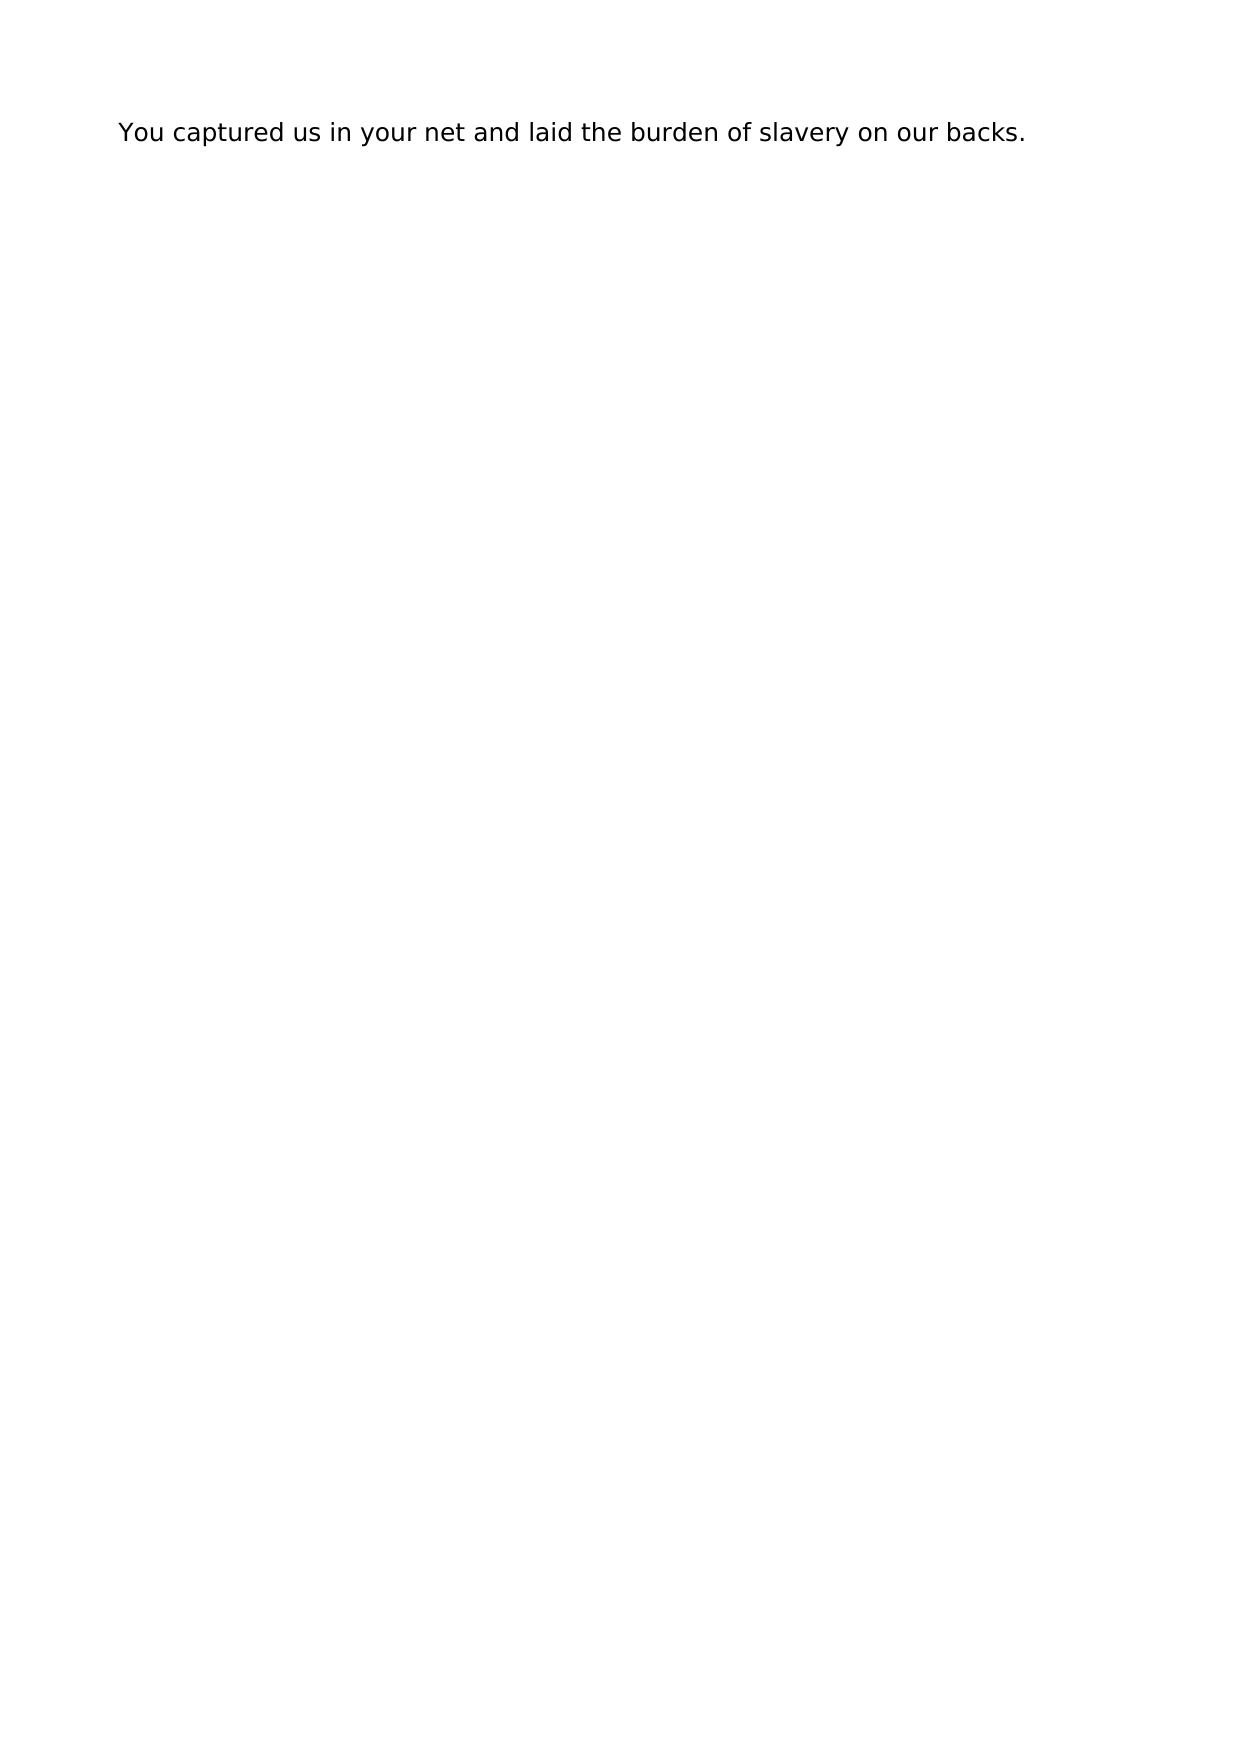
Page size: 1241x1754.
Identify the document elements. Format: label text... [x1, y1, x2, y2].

text You captured us in your net and laid the burden of slavery on our backs. [118, 118, 1122, 147]
